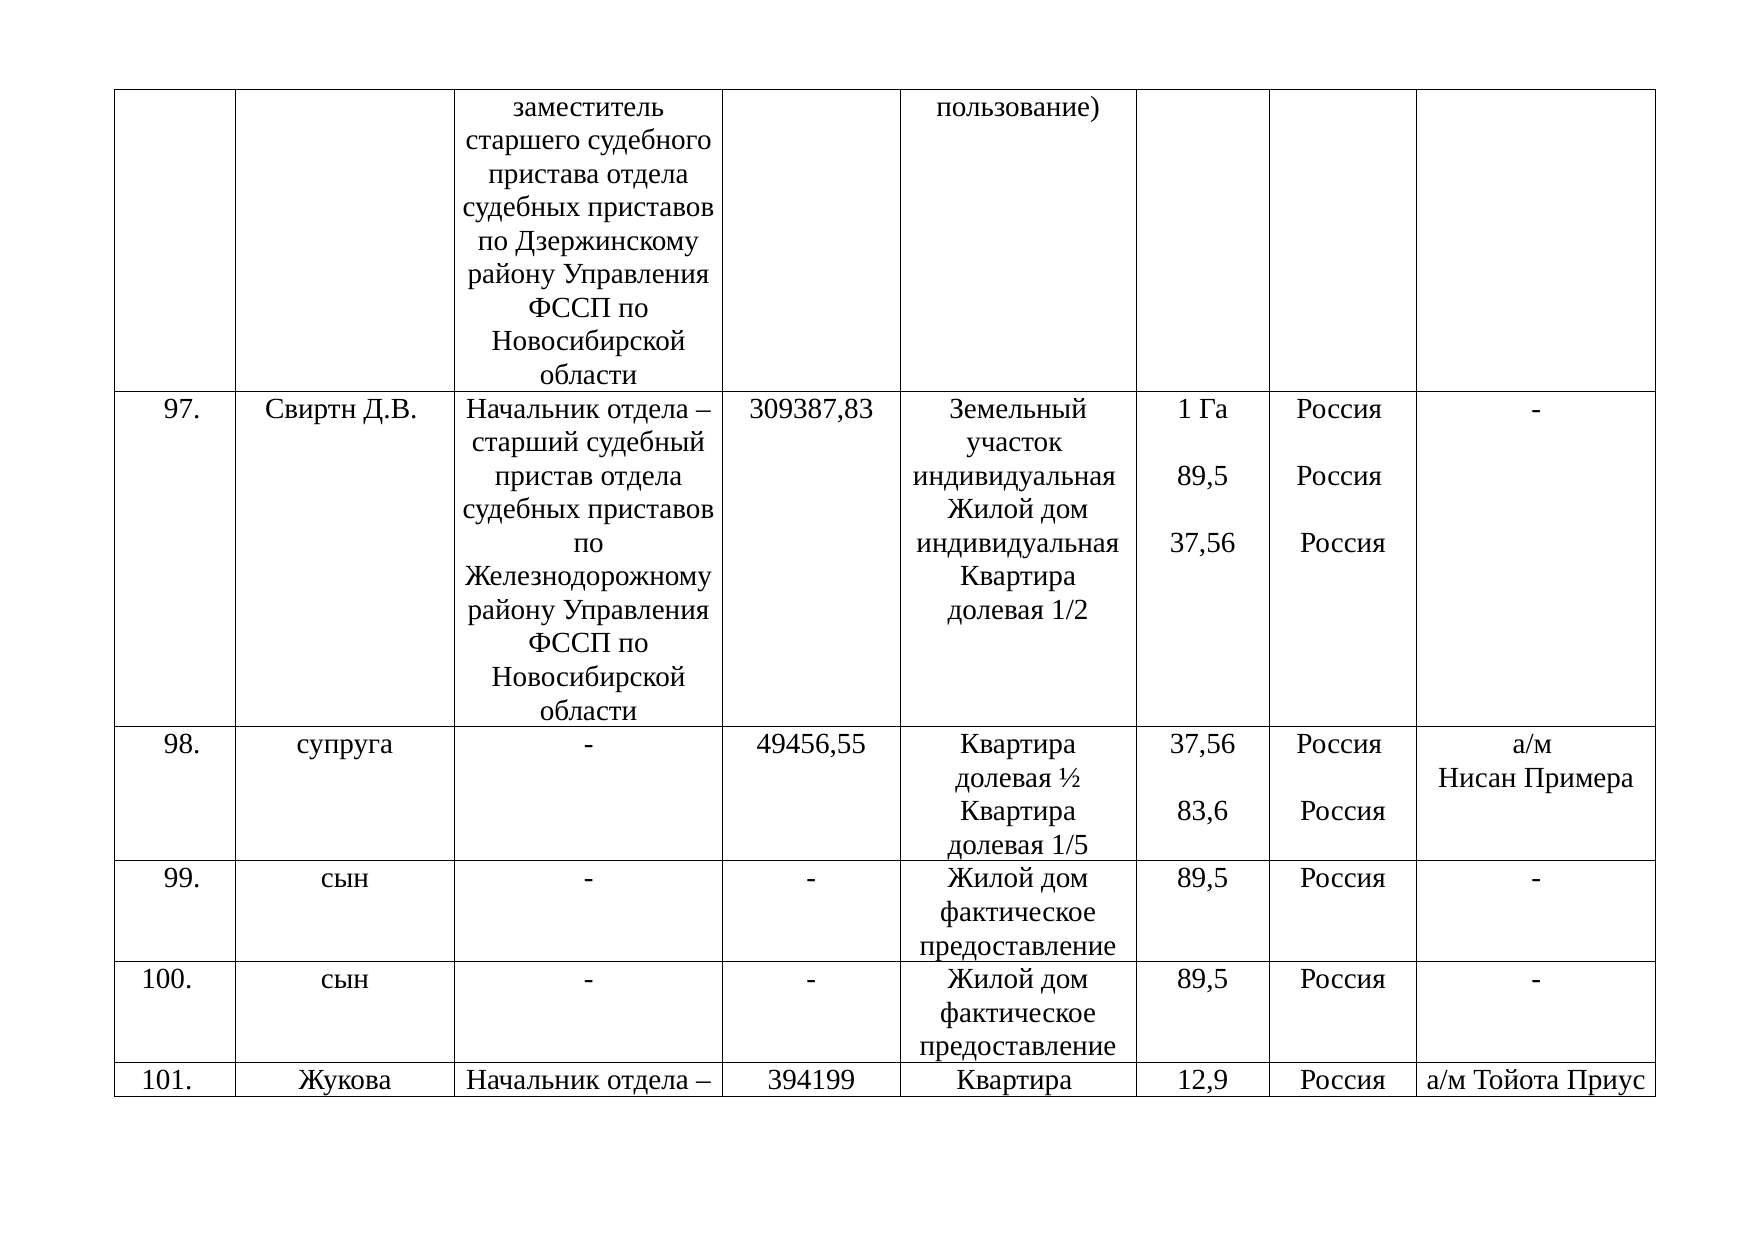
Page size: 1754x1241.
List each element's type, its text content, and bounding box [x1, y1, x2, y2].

table_cell - [455, 727, 722, 860]
table_cell - [455, 861, 722, 961]
table_cell а/м Тойота Приус [1417, 1063, 1655, 1096]
table_cell - [455, 962, 722, 1062]
table_cell [1270, 90, 1416, 391]
table_cell - [1417, 861, 1655, 961]
table_cell [115, 392, 235, 726]
table_cell [1137, 90, 1269, 391]
table_cell 37,56 83,6 [1137, 727, 1269, 860]
table_cell Россия Россия [1270, 727, 1416, 860]
table_cell 89,5 [1137, 962, 1269, 1062]
table_cell 394199 [723, 1063, 900, 1096]
table_cell [115, 727, 235, 860]
table_cell Земельный участок индивидуальная Жилой дом индивидуальная Квартира долевая 1/2 [901, 392, 1136, 726]
table_cell Россия [1270, 962, 1416, 1062]
table_cell сын [236, 962, 454, 1062]
table_cell супруга [236, 727, 454, 860]
table_cell Россия Россия Россия [1270, 392, 1416, 726]
table_cell Россия [1270, 1063, 1416, 1096]
table_cell Начальник отдела – старший судебный пристав отдела судебных приставов по Железнодорожному району Управления ФССП по Новосибирской области [455, 392, 722, 726]
table_cell Квартира [901, 1063, 1136, 1096]
table_cell - [1417, 392, 1655, 726]
table_cell пользование) [901, 90, 1136, 391]
table_cell сын [236, 861, 454, 961]
table_cell - [723, 861, 900, 961]
table_cell [723, 90, 900, 391]
table_cell Жукова [236, 1063, 454, 1096]
table_cell 89,5 [1137, 861, 1269, 961]
table_cell [115, 861, 235, 961]
table_cell 1 Га 89,5 37,56 [1137, 392, 1269, 726]
table_cell - [1417, 962, 1655, 1062]
table_cell [115, 962, 235, 1062]
table_cell Россия [1270, 861, 1416, 961]
table_cell 12,9 [1137, 1063, 1269, 1096]
table_cell Начальник отдела – [455, 1063, 722, 1096]
table_cell [236, 90, 454, 391]
table_cell [1417, 90, 1655, 391]
table_cell [115, 90, 235, 391]
table_cell а/м Нисан Примера [1417, 727, 1655, 860]
table_cell [115, 1063, 235, 1096]
table_cell - [723, 962, 900, 1062]
table_cell Свиртн Д.В. [236, 392, 454, 726]
table_cell Жилой дом фактическое предоставление [901, 861, 1136, 961]
table_cell заместитель старшего судебного пристава отдела судебных приставов по Дзержинскому району Управления ФССП по Новосибирской области [455, 90, 722, 391]
table_cell 309387,83 [723, 392, 900, 726]
table_cell Квартира долевая ½ Квартира долевая 1/5 [901, 727, 1136, 860]
table_cell 49456,55 [723, 727, 900, 860]
table_cell Жилой дом фактическое предоставление [901, 962, 1136, 1062]
